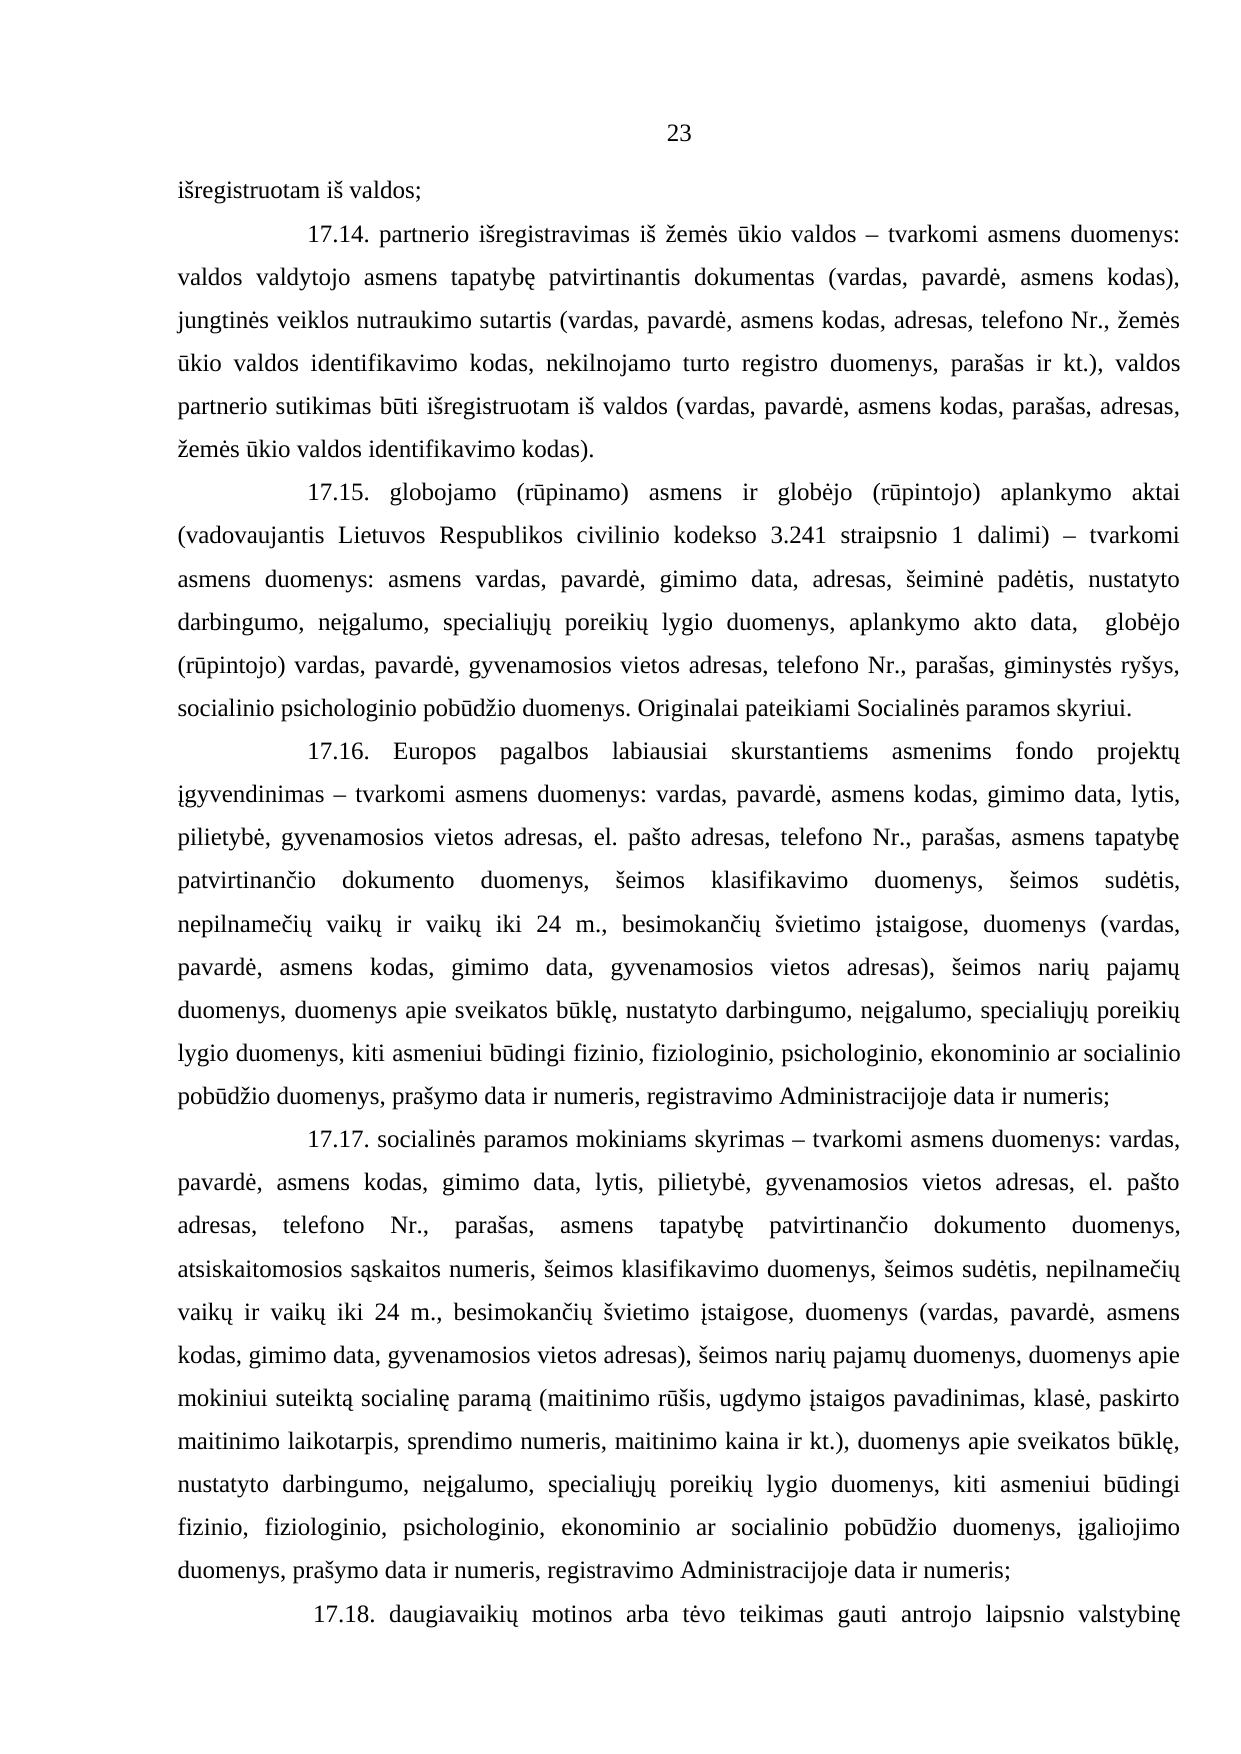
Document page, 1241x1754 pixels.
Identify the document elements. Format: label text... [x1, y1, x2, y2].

text 17.17. socialinės paramos mokiniams skyrimas – tvarkomi asmens duomenys: vardas, pavardė, asmens kodas, gimimo data, lytis, pilietybė, gyvenamosios vietos adresas, el. pašto adresas, telefono Nr., parašas, asmens tapatybę patvirtinančio dokumento duomenys, atsiskaitomosios sąskaitos numeris, šeimos klasifikavimo duomenys, šeimos sudėtis, nepilnamečių vaikų ir vaikų iki 24 m., besimokančių švietimo įstaigose, duomenys (vardas, pavardė, asmens kodas, gimimo data, gyvenamosios vietos adresas), šeimos narių pajamų duomenys, duomenys apie mokiniui suteiktą socialinę paramą (maitinimo rūšis, ugdymo įstaigos pavadinimas, klasė, paskirto maitinimo laikotarpis, sprendimo numeris, maitinimo kaina ir kt.), duomenys apie sveikatos būklę, nustatyto darbingumo, neįgalumo, specialiųjų poreikių lygio duomenys, kiti asmeniui būdingi fizinio, fiziologinio, psichologinio, ekonominio ar socialinio pobūdžio duomenys, įgaliojimo duomenys, prašymo data ir numeris, registravimo Administracijoje data ir numeris; [177, 1124, 1181, 1584]
text 17.15. globojamo (rūpinamo) asmens ir globėjo (rūpintojo) aplankymo aktai (vadovaujantis Lietuvos Respublikos civilinio kodekso 3.241 straipsnio 1 dalimi) – tvarkomi asmens duomenys: asmens vardas, pavardė, gimimo data, adresas, šeiminė padėtis, nustatyto darbingumo, neįgalumo, specialiųjų poreikių lygio duomenys, aplankymo akto data, globėjo (rūpintojo) vardas, pavardė, gyvenamosios vietos adresas, telefono Nr., parašas, giminystės ryšys, socialinio psichologinio pobūdžio duomenys. Originalai pateikiami Socialinės paramos skyriui. [177, 477, 1181, 722]
text 17.14. partnerio išregistravimas iš žemės ūkio valdos – tvarkomi asmens duomenys: valdos valdytojo asmens tapatybę patvirtinantis dokumentas (vardas, pavardė, asmens kodas), jungtinės veiklos nutraukimo sutartis (vardas, pavardė, asmens kodas, adresas, telefono Nr., žemės ūkio valdos identifikavimo kodas, nekilnojamo turto registro duomenys, parašas ir kt.), valdos partnerio sutikimas būti išregistruotam iš valdos (vardas, pavardė, asmens kodas, parašas, adresas, žemės ūkio valdos identifikavimo kodas). [177, 219, 1181, 463]
text 17.18. daugiavaikių motinos arba tėvo teikimas gauti antrojo laipsnio valstybinę [177, 1599, 1181, 1627]
text 17.16. Europos pagalbos labiausiai skurstantiems asmenims fondo projektų įgyvendinimas – tvarkomi asmens duomenys: vardas, pavardė, asmens kodas, gimimo data, lytis, pilietybė, gyvenamosios vietos adresas, el. pašto adresas, telefono Nr., parašas, asmens tapatybę patvirtinančio dokumento duomenys, šeimos klasifikavimo duomenys, šeimos sudėtis, nepilnamečių vaikų ir vaikų iki 24 m., besimokančių švietimo įstaigose, duomenys (vardas, pavardė, asmens kodas, gimimo data, gyvenamosios vietos adresas), šeimos narių pajamų duomenys, duomenys apie sveikatos būklę, nustatyto darbingumo, neįgalumo, specialiųjų poreikių lygio duomenys, kiti asmeniui būdingi fizinio, fiziologinio, psichologinio, ekonominio ar socialinio pobūdžio duomenys, prašymo data ir numeris, registravimo Administracijoje data ir numeris; [177, 736, 1181, 1110]
text išregistruotam iš valdos; [177, 176, 1181, 204]
